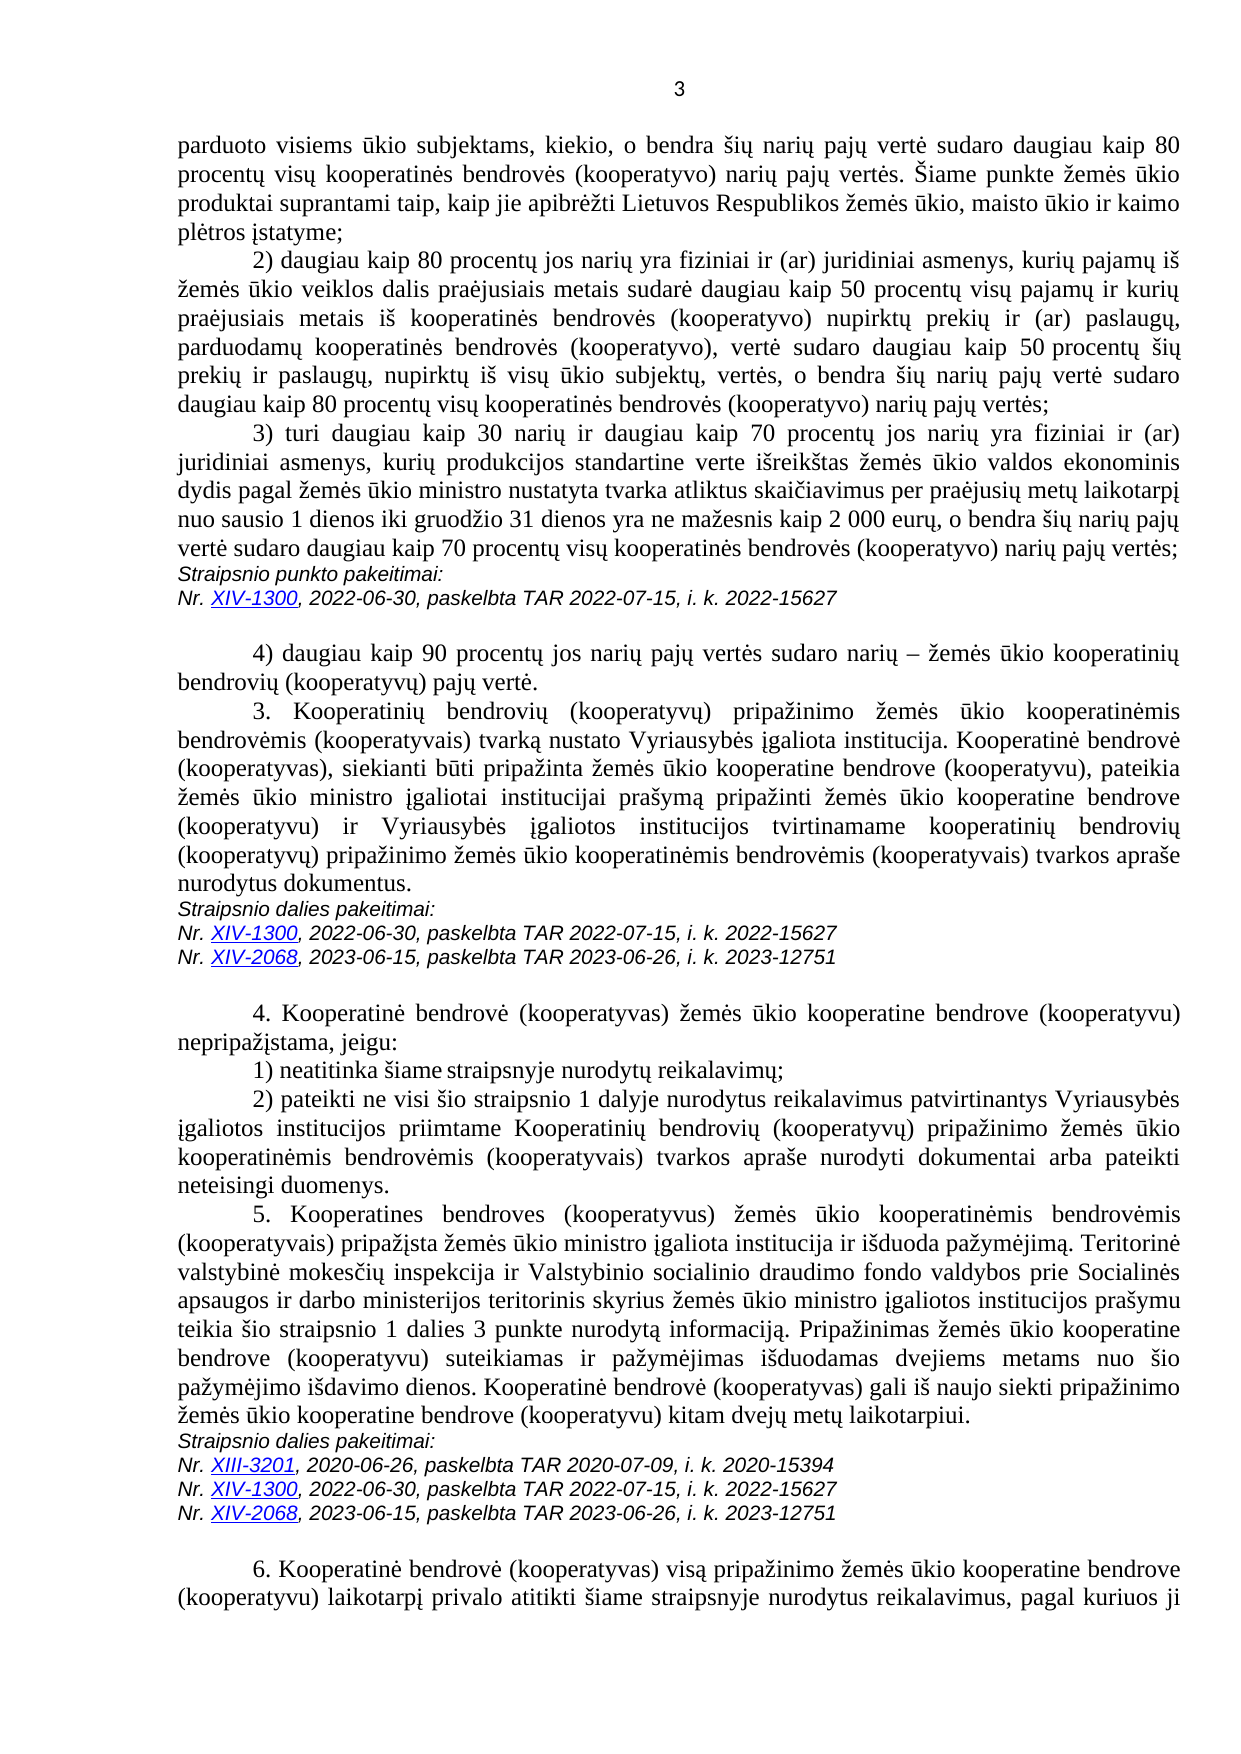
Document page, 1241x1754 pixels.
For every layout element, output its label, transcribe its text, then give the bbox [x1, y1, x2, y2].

text Straipsnio punkto pakeitimai: [177, 562, 1181, 586]
text parduoto visiems ūkio subjektams, kiekio, o bendra šių narių pajų vertė sudaro daugiau kaip 80 procentų visų kooperatinės bendrovės (kooperatyvo) narių pajų vertės. Šiame punkte žemės ūkio produktai suprantami taip, kaip jie apibrėžti Lietuvos Respublikos žemės ūkio, maisto ūkio ir kaimo plėtros įstatyme; [177, 131, 1181, 246]
text Nr. XIV-1300, 2022-06-30, paskelbta TAR 2022-07-15, i. k. 2022-15627 [177, 921, 1181, 945]
text Nr. XIV-2068, 2023-06-15, paskelbta TAR 2023-06-26, i. k. 2023-12751 [177, 1501, 1181, 1525]
text 3. Kooperatinių bendrovių (kooperatyvų) pripažinimo žemės ūkio kooperatinėmis bendrovėmis (kooperatyvais) tvarką nustato Vyriausybės įgaliota institucija. Kooperatinė bendrovė (kooperatyvas), siekianti būti pripažinta žemės ūkio kooperatine bendrove (kooperatyvu), pateikia žemės ūkio ministro įgaliotai institucijai prašymą pripažinti žemės ūkio kooperatine bendrove (kooperatyvu) ir Vyriausybės įgaliotos institucijos tvirtinamame kooperatinių bendrovių (kooperatyvų) pripažinimo žemės ūkio kooperatinėmis bendrovėmis (kooperatyvais) tvarkos apraše nurodytus dokumentus. [177, 696, 1181, 897]
text 2) pateikti ne visi šio straipsnio 1 dalyje nurodytus reikalavimus patvirtinantys Vyriausybės įgaliotos institucijos priimtame Kooperatinių bendrovių (kooperatyvų) pripažinimo žemės ūkio kooperatinėmis bendrovėmis (kooperatyvais) tvarkos apraše nurodyti dokumentai arba pateikti neteisingi duomenys. [177, 1084, 1181, 1199]
text 6. Kooperatinė bendrovė (kooperatyvas) visą pripažinimo žemės ūkio kooperatine bendrove (kooperatyvu) laikotarpį privalo atitikti šiame straipsnyje nurodytus reikalavimus, pagal kuriuos ji [177, 1554, 1181, 1611]
text 3) turi daugiau kaip 30 narių ir daugiau kaip 70 procentų jos narių yra fiziniai ir (ar) juridiniai asmenys, kurių produkcijos standartine verte išreikštas žemės ūkio valdos ekonominis dydis pagal žemės ūkio ministro nustatyta tvarka atliktus skaičiavimus per praėjusių metų laikotarpį nuo sausio 1 dienos iki gruodžio 31 dienos yra ne mažesnis kaip 2 000 eurų, o bendra šių narių pajų vertė sudaro daugiau kaip 70 procentų visų kooperatinės bendrovės (kooperatyvo) narių pajų vertės; [177, 418, 1181, 562]
text Nr. XIV-2068, 2023-06-15, paskelbta TAR 2023-06-26, i. k. 2023-12751 [177, 945, 1181, 969]
text 1) neatitinka šiame straipsnyje nurodytų reikalavimų; [177, 1055, 1181, 1084]
text Nr. XIV-1300, 2022-06-30, paskelbta TAR 2022-07-15, i. k. 2022-15627 [177, 586, 1181, 610]
text Nr. XIV-1300, 2022-06-30, paskelbta TAR 2022-07-15, i. k. 2022-15627 [177, 1477, 1181, 1501]
text Straipsnio dalies pakeitimai: [177, 1429, 1181, 1453]
text 4) daugiau kaip 90 procentų jos narių pajų vertės sudaro narių – žemės ūkio kooperatinių bendrovių (kooperatyvų) pajų vertė. [177, 638, 1181, 696]
text 4. Kooperatinė bendrovė (kooperatyvas) žemės ūkio kooperatine bendrove (kooperatyvu) nepripažįstama, jeigu: [177, 998, 1181, 1055]
text Straipsnio dalies pakeitimai: [177, 897, 1181, 921]
text Nr. XIII-3201, 2020-06-26, paskelbta TAR 2020-07-09, i. k. 2020-15394 [177, 1453, 1181, 1477]
text 5. Kooperatines bendroves (kooperatyvus) žemės ūkio kooperatinėmis bendrovėmis (kooperatyvais) pripažįsta žemės ūkio ministro įgaliota institucija ir išduoda pažymėjimą. Teritorinė valstybinė mokesčių inspekcija ir Valstybinio socialinio draudimo fondo valdybos prie Socialinės apsaugos ir darbo ministerijos teritorinis skyrius žemės ūkio ministro įgaliotos institucijos prašymu teikia šio straipsnio 1 dalies 3 punkte nurodytą informaciją. Pripažinimas žemės ūkio kooperatine bendrove (kooperatyvu) suteikiamas ir pažymėjimas išduodamas dvejiems metams nuo šio pažymėjimo išdavimo dienos. Kooperatinė bendrovė (kooperatyvas) gali iš naujo siekti pripažinimo žemės ūkio kooperatine bendrove (kooperatyvu) kitam dvejų metų laikotarpiui. [177, 1199, 1181, 1429]
text 2) daugiau kaip 80 procentų jos narių yra fiziniai ir (ar) juridiniai asmenys, kurių pajamų iš žemės ūkio veiklos dalis praėjusiais metais sudarė daugiau kaip 50 procentų visų pajamų ir kurių praėjusiais metais iš kooperatinės bendrovės (kooperatyvo) nupirktų prekių ir (ar) paslaugų, parduodamų kooperatinės bendrovės (kooperatyvo), vertė sudaro daugiau kaip 50 procentų šių prekių ir paslaugų, nupirktų iš visų ūkio subjektų, vertės, o bendra šių narių pajų vertė sudaro daugiau kaip 80 procentų visų kooperatinės bendrovės (kooperatyvo) narių pajų vertės; [177, 246, 1181, 418]
